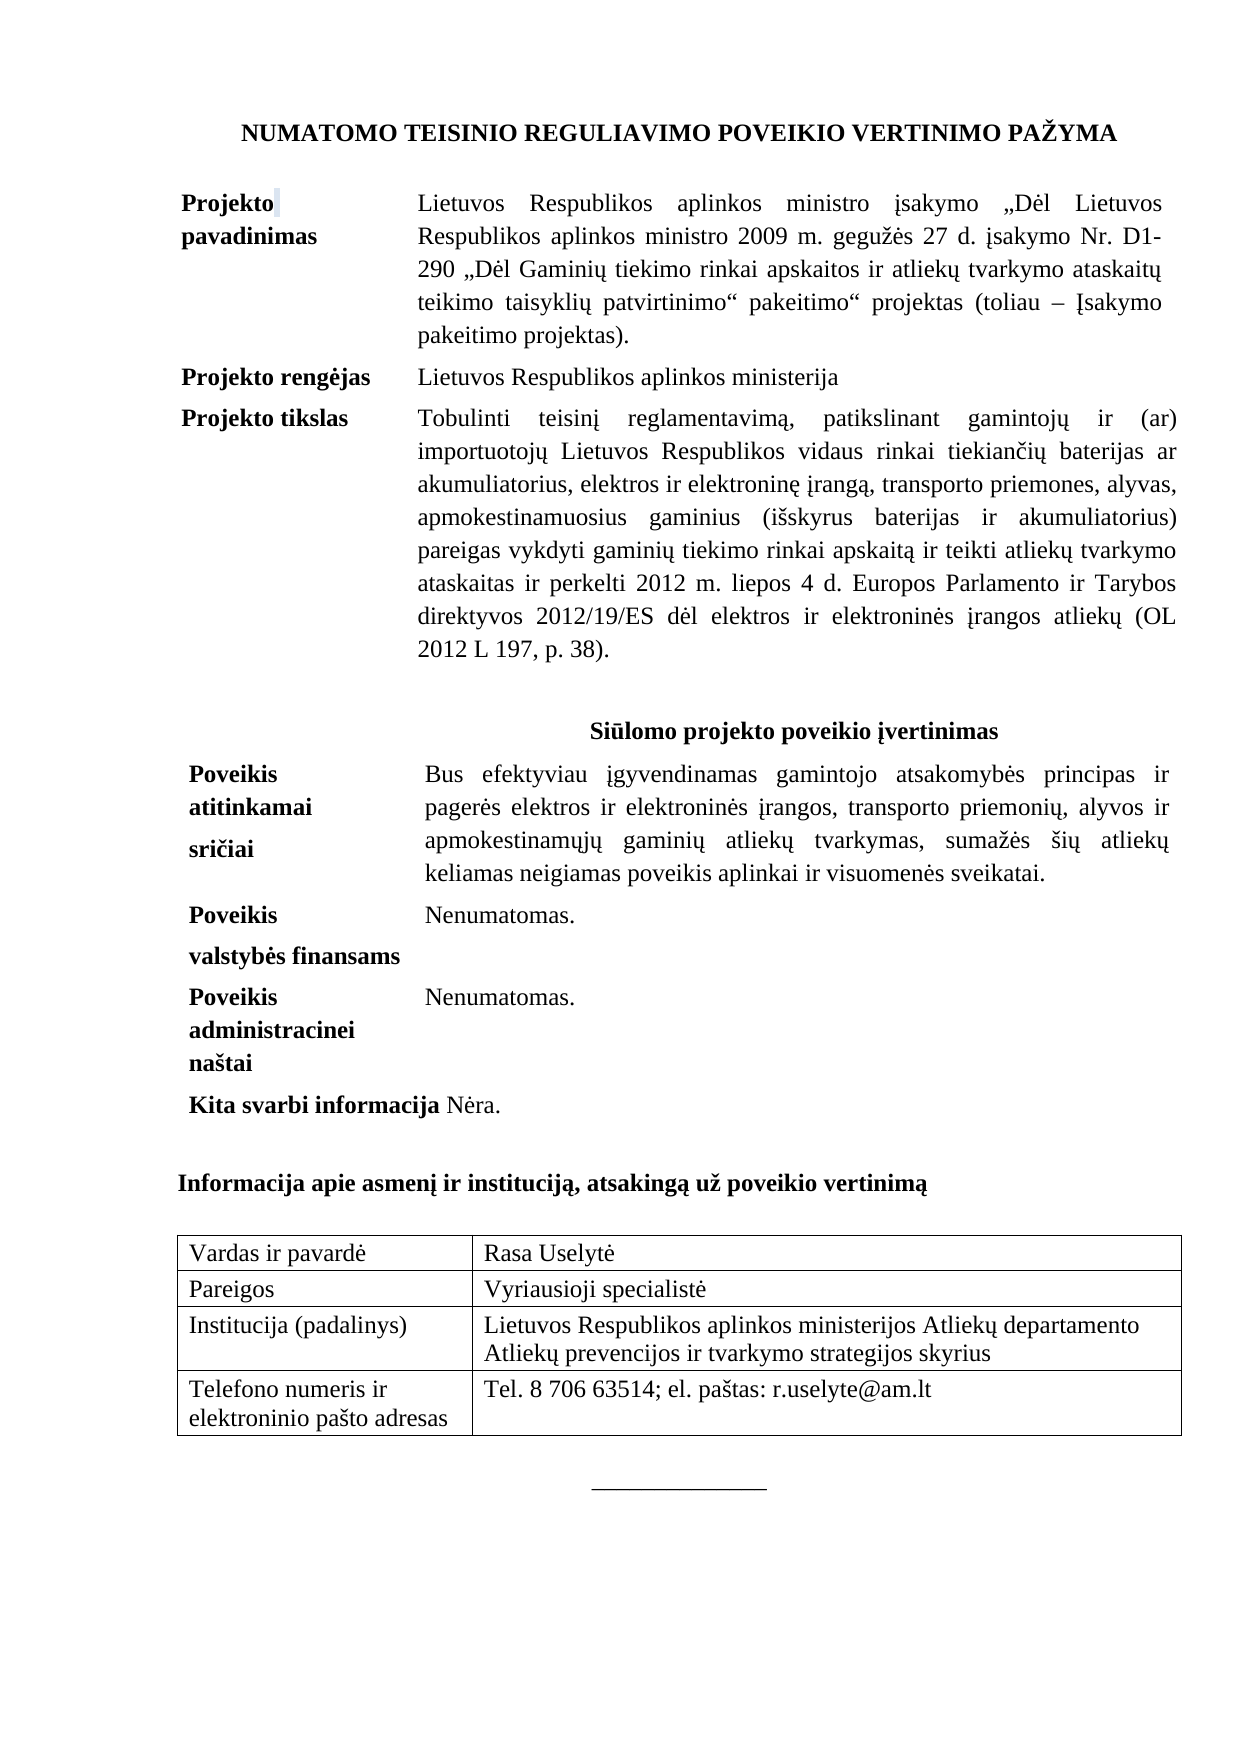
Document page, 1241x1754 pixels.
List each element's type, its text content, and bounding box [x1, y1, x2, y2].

table_cell Projekto tikslas [170, 399, 406, 671]
table_header Vardas ir pavardė [178, 1236, 472, 1270]
table_header Siūlomo projekto poveikio įvertinimas [413, 712, 1181, 755]
table_cell [1174, 390, 1189, 398]
table_header Rasa Uselytė [473, 1236, 1181, 1270]
table_header Projekto pavadinimas [170, 184, 406, 358]
table_cell Pareigos [178, 1271, 472, 1306]
table_header Lietuvos Respublikos aplinkos ministro įsakymo „Dėl Lietuvos Respublikos aplinkos ministro 2009 m. gegužės 27 d. įsakymo Nr. D1-290 „Dėl Gaminių tiekimo rinkai apskaitos ir atliekų tvarkymo ataskaitų teikimo taisyklių patvirtinimo“ pakeitimo“ projektas (toliau – Įsakymo pakeitimo projektas). [406, 184, 1174, 358]
table_cell Lietuvos Respublikos aplinkos ministerija [406, 358, 1174, 398]
table_cell Lietuvos Respublikos aplinkos ministerijos Atliekų departamento Atliekų prevencijos ir tvarkymo strategijos skyrius [473, 1307, 1181, 1370]
text ______________ [177, 1464, 1181, 1493]
table_cell Telefono numeris ir elektroninio pašto adresas [178, 1371, 472, 1434]
text NUMATOMO TEISINIO REGULIAVIMO POVEIKIO VERTINIMO PAŽYMA [177, 118, 1181, 147]
table_cell Tel. 8 706 63514; el. paštas: r.uselyte@am.lt [473, 1371, 1181, 1434]
table_cell Projekto rengėjas [170, 358, 406, 398]
table_cell Tobulinti teisinį reglamentavimą, patikslinant gamintojų ir (ar) importuotojų Lietuvos Respublikos vidaus rinkai tiekiančių baterijas ar akumuliatorius, elektros ir elektroninę įrangą, transporto priemones, alyvas, apmokestinamuosius gaminius (išskyrus baterijas ir akumuliatorius) pareigas vykdyti gaminių tiekimo rinkai apskaitą ir teikti atliekų tvarkymo ataskaitas ir perkelti 2012 m. liepos 4 d. Europos Parlamento ir Tarybos direktyvos 2012/19/ES dėl elektros ir elektroninės įrangos atliekų (OL 2012 L 197, p. 38). [406, 399, 1189, 671]
table_cell Nenumatomas. [413, 978, 1181, 1086]
table_cell Kita svarbi informacija Nėra. [177, 1086, 1181, 1168]
list Informacija apie asmenį ir instituciją, atsakingą už poveikio vertinimą [177, 1168, 1181, 1197]
table_cell [1174, 358, 1189, 362]
table_cell Nenumatomas. [413, 896, 1181, 978]
table_header [1174, 184, 1189, 358]
table_header [177, 712, 413, 755]
table_cell Poveikis administracinei naštai [177, 978, 413, 1086]
table_cell Vyriausioji specialistė [473, 1271, 1181, 1306]
table_cell Bus efektyviau įgyvendinamas gamintojo atsakomybės principas ir pagerės elektros ir elektroninės įrangos, transporto priemonių, alyvos ir apmokestinamųjų gaminių atliekų tvarkymas, sumažės šių atliekų keliamas neigiamas poveikis aplinkai ir visuomenės sveikatai. [413, 755, 1181, 896]
table_cell Institucija (padalinys) [178, 1307, 472, 1370]
table_cell Poveikis atitinkamai sričiai [177, 755, 413, 896]
table_cell Poveikis valstybės finansams [177, 896, 413, 978]
